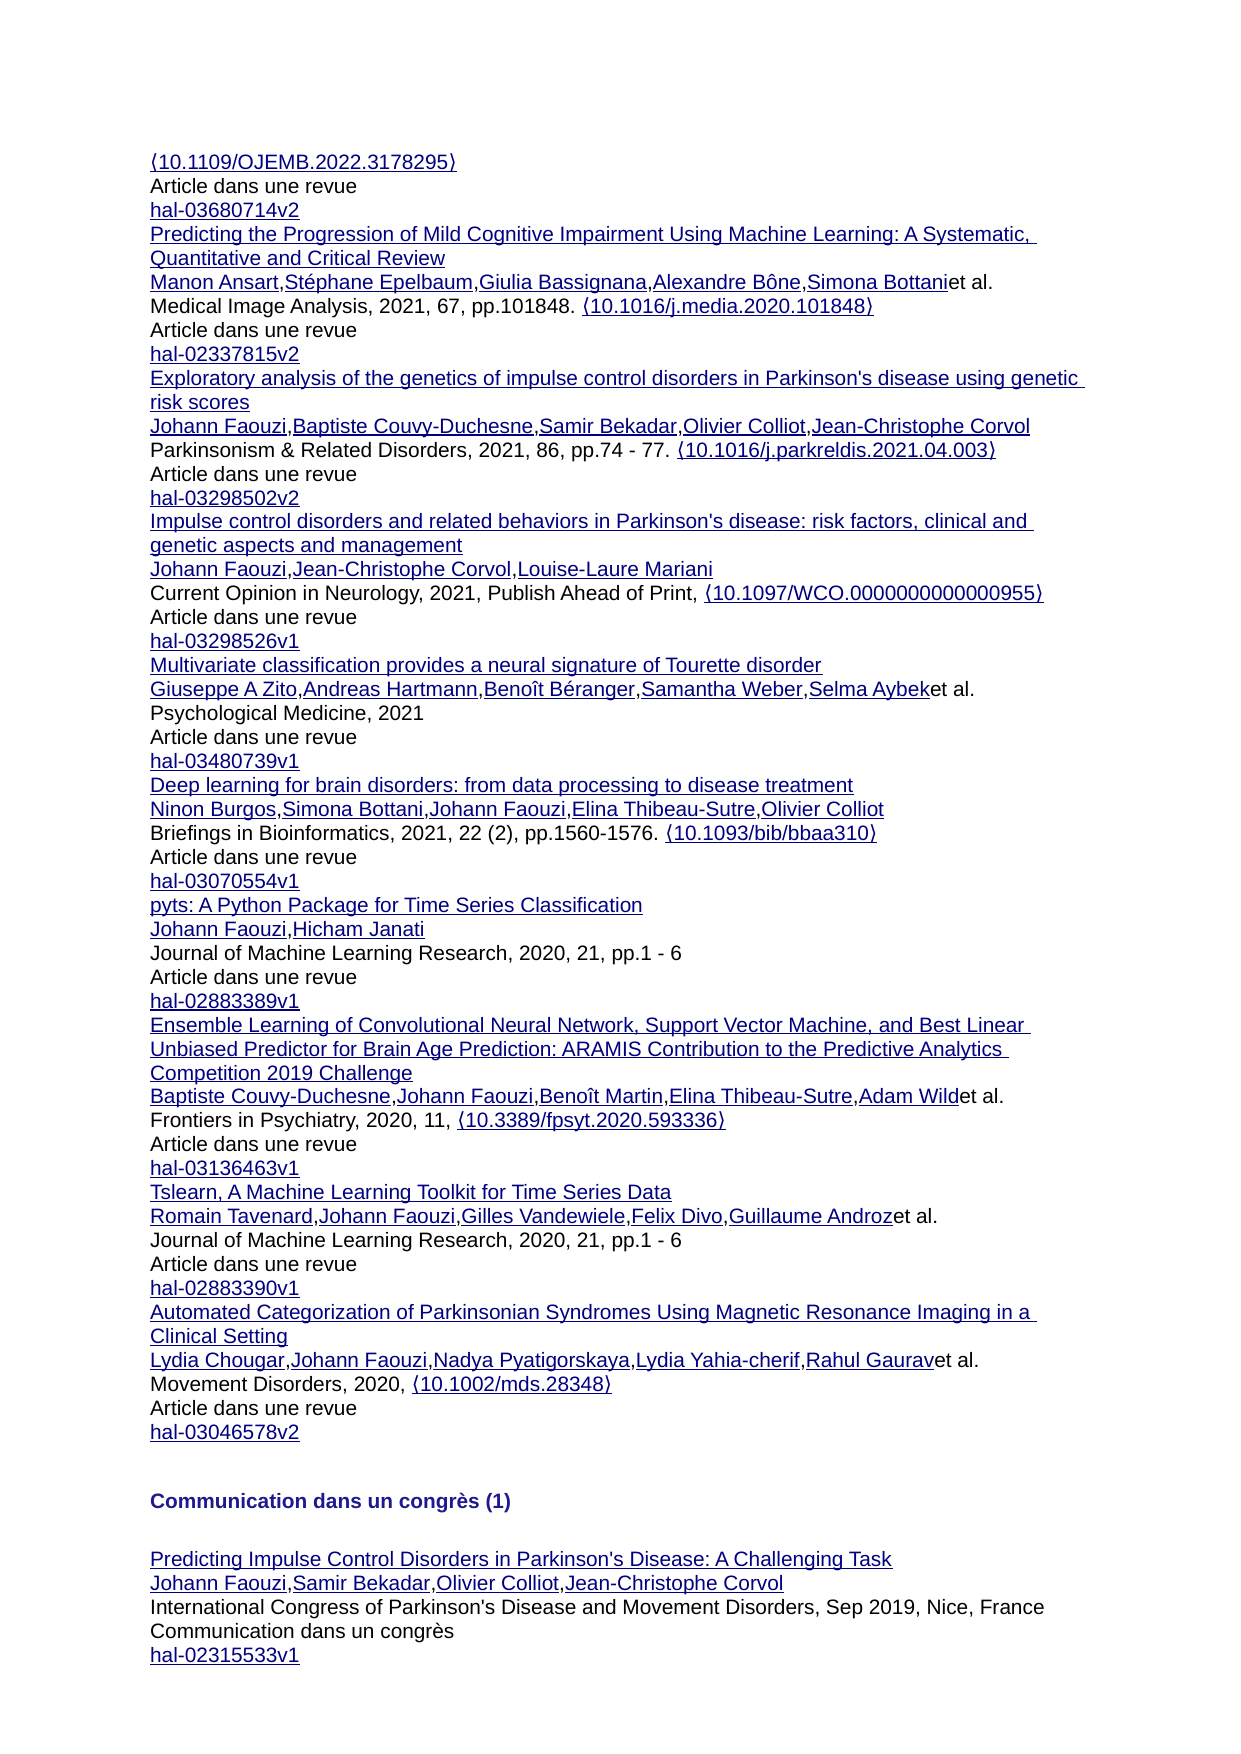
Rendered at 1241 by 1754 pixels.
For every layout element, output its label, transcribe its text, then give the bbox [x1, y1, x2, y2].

table_cell Ensemble Learning of Convolutional Neural Network, Support Vector Machine, and Best Linear Unbiased Predictor for Brain Age Prediction: ARAMIS Contribution to the Predictive Analytics Competition 2019 Challenge Baptiste Couvy-Duchesne,Johann Faouzi,Benoît Martin,Elina Thibeau-Sutre,Adam Wildet al. Frontiers in Psychiatry, 2020, 11, ⟨10.3389/fpsyt.2020.593336⟩ Article dans une revue hal-03136463v1 [150, 1013, 1090, 1180]
table_cell Tslearn, A Machine Learning Toolkit for Time Series Data Romain Tavenard,Johann Faouzi,Gilles Vandewiele,Felix Divo,Guillaume Androzet al. Journal of Machine Learning Research, 2020, 21, pp.1 - 6 Article dans une revue hal-02883390v1 [150, 1180, 1090, 1300]
table_cell Multivariate classification provides a neural signature of Tourette disorder Giuseppe A Zito,Andreas Hartmann,Benoît Béranger,Samantha Weber,Selma Aybeket al. Psychological Medicine, 2021 Article dans une revue hal-03480739v1 [150, 653, 1090, 773]
table_cell Exploratory analysis of the genetics of impulse control disorders in Parkinson's disease using genetic risk scores Johann Faouzi,Baptiste Couvy-Duchesne,Samir Bekadar,Olivier Colliot,Jean-Christophe Corvol Parkinsonism & Related Disorders, 2021, 86, pp.74 - 77. ⟨10.1016/j.parkreldis.2021.04.003⟩ Article dans une revue hal-03298502v2 [150, 366, 1090, 509]
table_cell Predicting the Progression of Mild Cognitive Impairment Using Machine Learning: A Systematic, Quantitative and Critical Review Manon Ansart,Stéphane Epelbaum,Giulia Bassignana,Alexandre Bône,Simona Bottaniet al. Medical Image Analysis, 2021, 67, pp.101848. ⟨10.1016/j.media.2020.101848⟩ Article dans une revue hal-02337815v2 [150, 222, 1090, 366]
table_cell Impulse control disorders and related behaviors in Parkinson's disease: risk factors, clinical and genetic aspects and management Johann Faouzi,Jean-Christophe Corvol,Louise-Laure Mariani Current Opinion in Neurology, 2021, Publish Ahead of Print, ⟨10.1097/WCO.0000000000000955⟩ Article dans une revue hal-03298526v1 [150, 509, 1090, 653]
table_header Predicting Impulse Control Disorders in Parkinson's Disease: A Challenging Task Johann Faouzi,Samir Bekadar,Olivier Colliot,Jean-Christophe Corvol International Congress of Parkinson's Disease and Movement Disorders, Sep 2019, Nice, France Communication dans un congrès hal-02315533v1 [150, 1547, 1090, 1667]
table_cell Automated Categorization of Parkinsonian Syndromes Using Magnetic Resonance Imaging in a Clinical Setting Lydia Chougar,Johann Faouzi,Nadya Pyatigorskaya,Lydia Yahia‐cherif,Rahul Gauravet al. Movement Disorders, 2020, ⟨10.1002/mds.28348⟩ Article dans une revue hal-03046578v2 [150, 1300, 1090, 1444]
table_cell ⟨10.1109/OJEMB.2022.3178295⟩ Article dans une revue hal-03680714v2 [150, 150, 1090, 222]
subtitle Communication dans un congrès (1) [150, 1488, 1090, 1512]
table_cell Deep learning for brain disorders: from data processing to disease treatment Ninon Burgos,Simona Bottani,Johann Faouzi,Elina Thibeau-Sutre,Olivier Colliot Briefings in Bioinformatics, 2021, 22 (2), pp.1560-1576. ⟨10.1093/bib/bbaa310⟩ Article dans une revue hal-03070554v1 [150, 773, 1090, 893]
table_cell pyts: A Python Package for Time Series Classification Johann Faouzi,Hicham Janati Journal of Machine Learning Research, 2020, 21, pp.1 - 6 Article dans une revue hal-02883389v1 [150, 893, 1090, 1012]
